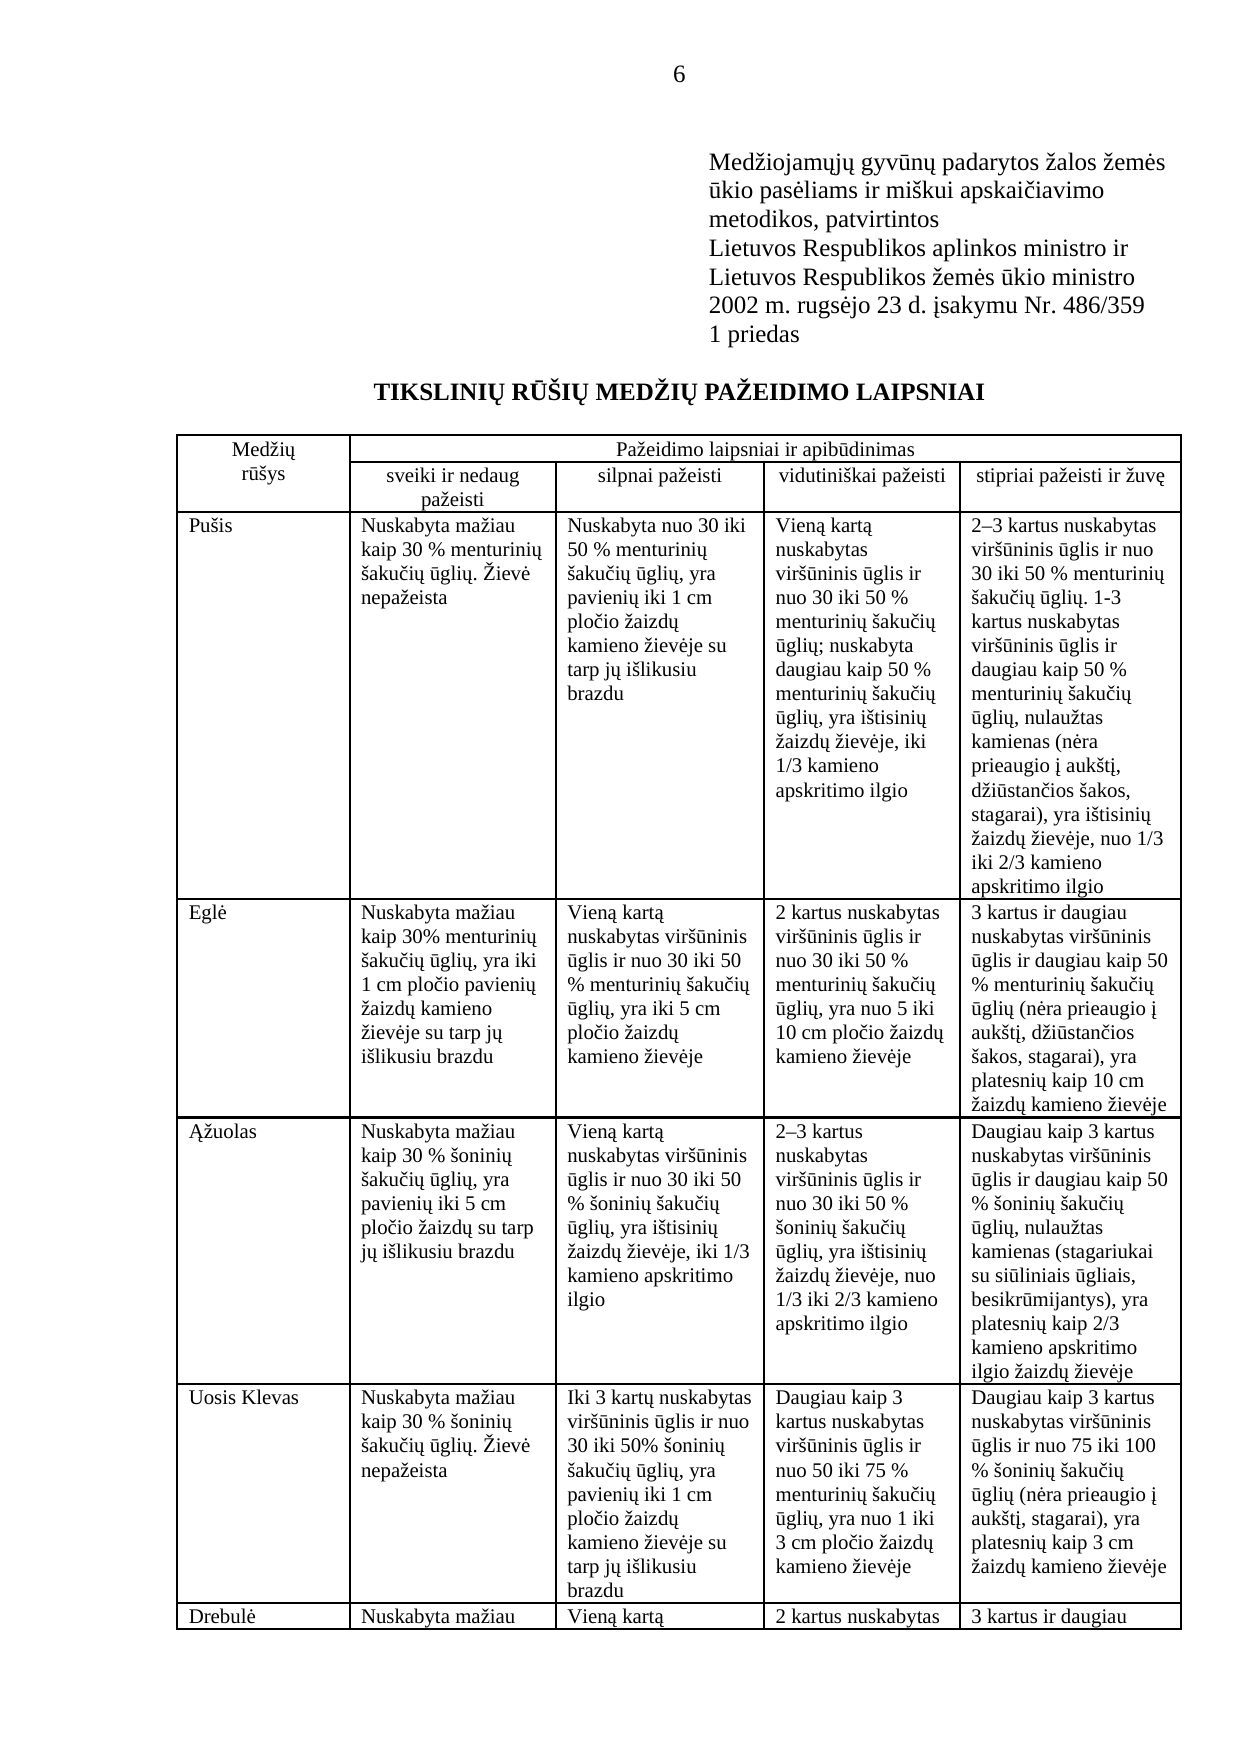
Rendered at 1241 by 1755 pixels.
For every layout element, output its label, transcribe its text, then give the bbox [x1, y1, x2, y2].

table_cell Nuskabyta mažiau [351, 1604, 555, 1628]
text metodikos, patvirtintos [177, 204, 1181, 233]
table_cell Daugiau kaip 3 kartus nuskabytas viršūninis ūglis ir nuo 75 iki 100 % šoninių šakučių ūglių (nėra prieaugio į aukštį, stagarai), yra platesnių kaip 3 cm žaizdų kamieno žievėje [961, 1385, 1180, 1602]
table_cell stipriai pažeisti ir žuvę [961, 463, 1180, 511]
table_cell Vieną kartą nuskabytas viršūninis ūglis ir nuo 30 iki 50 % menturinių šakučių ūglių, yra iki 5 cm pločio žaizdų kamieno žievėje [557, 900, 763, 1116]
table_cell Eglė [178, 900, 349, 1116]
text ūkio pasėliams ir miškui apskaičiavimo [177, 176, 1181, 204]
text 1 priedas [177, 319, 1181, 348]
table_cell Nuskabyta mažiau kaip 30% menturinių šakučių ūglių, yra iki 1 cm pločio pavienių žaizdų kamieno žievėje su tarp jų išlikusiu brazdu [351, 900, 555, 1116]
table_cell 2–3 kartus nuskabytas viršūninis ūglis ir nuo 30 iki 50 % šoninių šakučių ūglių, yra ištisinių žaizdų žievėje, nuo 1/3 iki 2/3 kamieno apskritimo ilgio [765, 1119, 959, 1383]
table_cell 2 kartus nuskabytas viršūninis ūglis ir nuo 30 iki 50 % menturinių šakučių ūglių, yra nuo 5 iki 10 cm pločio žaizdų kamieno žievėje [765, 900, 959, 1116]
table_cell Nuskabyta mažiau kaip 30 % menturinių šakučių ūglių. Žievė nepažeista [351, 513, 555, 898]
table_header Pažeidimo laipsniai ir apibūdinimas [351, 436, 1180, 461]
table_header Medžių rūšys [178, 436, 349, 511]
table_cell Iki 3 kartų nuskabytas viršūninis ūglis ir nuo 30 iki 50% šoninių šakučių ūglių, yra pavienių iki 1 cm pločio žaizdų kamieno žievėje su tarp jų išlikusiu brazdu [557, 1385, 763, 1602]
table_cell Vieną kartą nuskabytas viršūninis ūglis ir nuo 30 iki 50 % menturinių šakučių ūglių; nuskabyta daugiau kaip 50 % menturinių šakučių ūglių, yra ištisinių žaizdų žievėje, iki 1/3 kamieno apskritimo ilgio [765, 513, 959, 898]
table_cell Nuskabyta mažiau kaip 30 % šoninių šakučių ūglių. Žievė nepažeista [351, 1385, 555, 1602]
text Lietuvos Respublikos aplinkos ministro ir [177, 233, 1181, 262]
table_cell Vieną kartą nuskabytas viršūninis ūglis ir nuo 30 iki 50 % šoninių šakučių ūglių, yra ištisinių žaizdų žievėje, iki 1/3 kamieno apskritimo ilgio [557, 1119, 763, 1383]
table_cell Daugiau kaip 3 kartus nuskabytas viršūninis ūglis ir daugiau kaip 50 % šoninių šakučių ūglių, nulaužtas kamienas (stagariukai su siūliniais ūgliais, besikrūmijantys), yra platesnių kaip 2/3 kamieno apskritimo ilgio žaizdų žievėje [961, 1119, 1180, 1383]
text Medžiojamųjų gyvūnų padarytos žalos žemės [177, 147, 1181, 176]
text Lietuvos Respublikos žemės ūkio ministro [177, 262, 1181, 291]
table_cell Nuskabyta nuo 30 iki 50 % menturinių šakučių ūglių, yra pavienių iki 1 cm pločio žaizdų kamieno žievėje su tarp jų išlikusiu brazdu [557, 513, 763, 898]
table_cell Uosis Klevas [178, 1385, 349, 1602]
table_cell 3 kartus ir daugiau nuskabytas viršūninis ūglis ir daugiau kaip 50 % menturinių šakučių ūglių (nėra prieaugio į aukštį, džiūstančios šakos, stagarai), yra platesnių kaip 10 cm žaizdų kamieno žievėje [961, 900, 1180, 1116]
table_cell Daugiau kaip 3 kartus nuskabytas viršūninis ūglis ir nuo 50 iki 75 % menturinių šakučių ūglių, yra nuo 1 iki 3 cm pločio žaizdų kamieno žievėje [765, 1385, 959, 1602]
table_cell 2 kartus nuskabytas [765, 1604, 959, 1628]
table_cell Ąžuolas [178, 1119, 349, 1383]
table_cell Pušis [178, 513, 349, 898]
table_cell silpnai pažeisti [557, 463, 763, 511]
text 2002 m. rugsėjo 23 d. įsakymu Nr. 486/359 [177, 291, 1181, 319]
table_cell sveiki ir nedaug pažeisti [351, 463, 555, 511]
table_cell vidutiniškai pažeisti [765, 463, 959, 511]
table_cell Drebulė [178, 1604, 349, 1628]
text TIKSLINIŲ RŪŠIŲ MEDŽIŲ PAŽEIDIMO LAIPSNIAI [177, 377, 1181, 406]
table_cell 2–3 kartus nuskabytas viršūninis ūglis ir nuo 30 iki 50 % menturinių šakučių ūglių. 1-3 kartus nuskabytas viršūninis ūglis ir daugiau kaip 50 % menturinių šakučių ūglių, nulaužtas kamienas (nėra prieaugio į aukštį, džiūstančios šakos, stagarai), yra ištisinių žaizdų žievėje, nuo 1/3 iki 2/3 kamieno apskritimo ilgio [961, 513, 1180, 898]
table_cell Nuskabyta mažiau kaip 30 % šoninių šakučių ūglių, yra pavienių iki 5 cm pločio žaizdų su tarp jų išlikusiu brazdu [351, 1119, 555, 1383]
table_cell Vieną kartą [557, 1604, 763, 1628]
table_cell 3 kartus ir daugiau [961, 1604, 1180, 1628]
